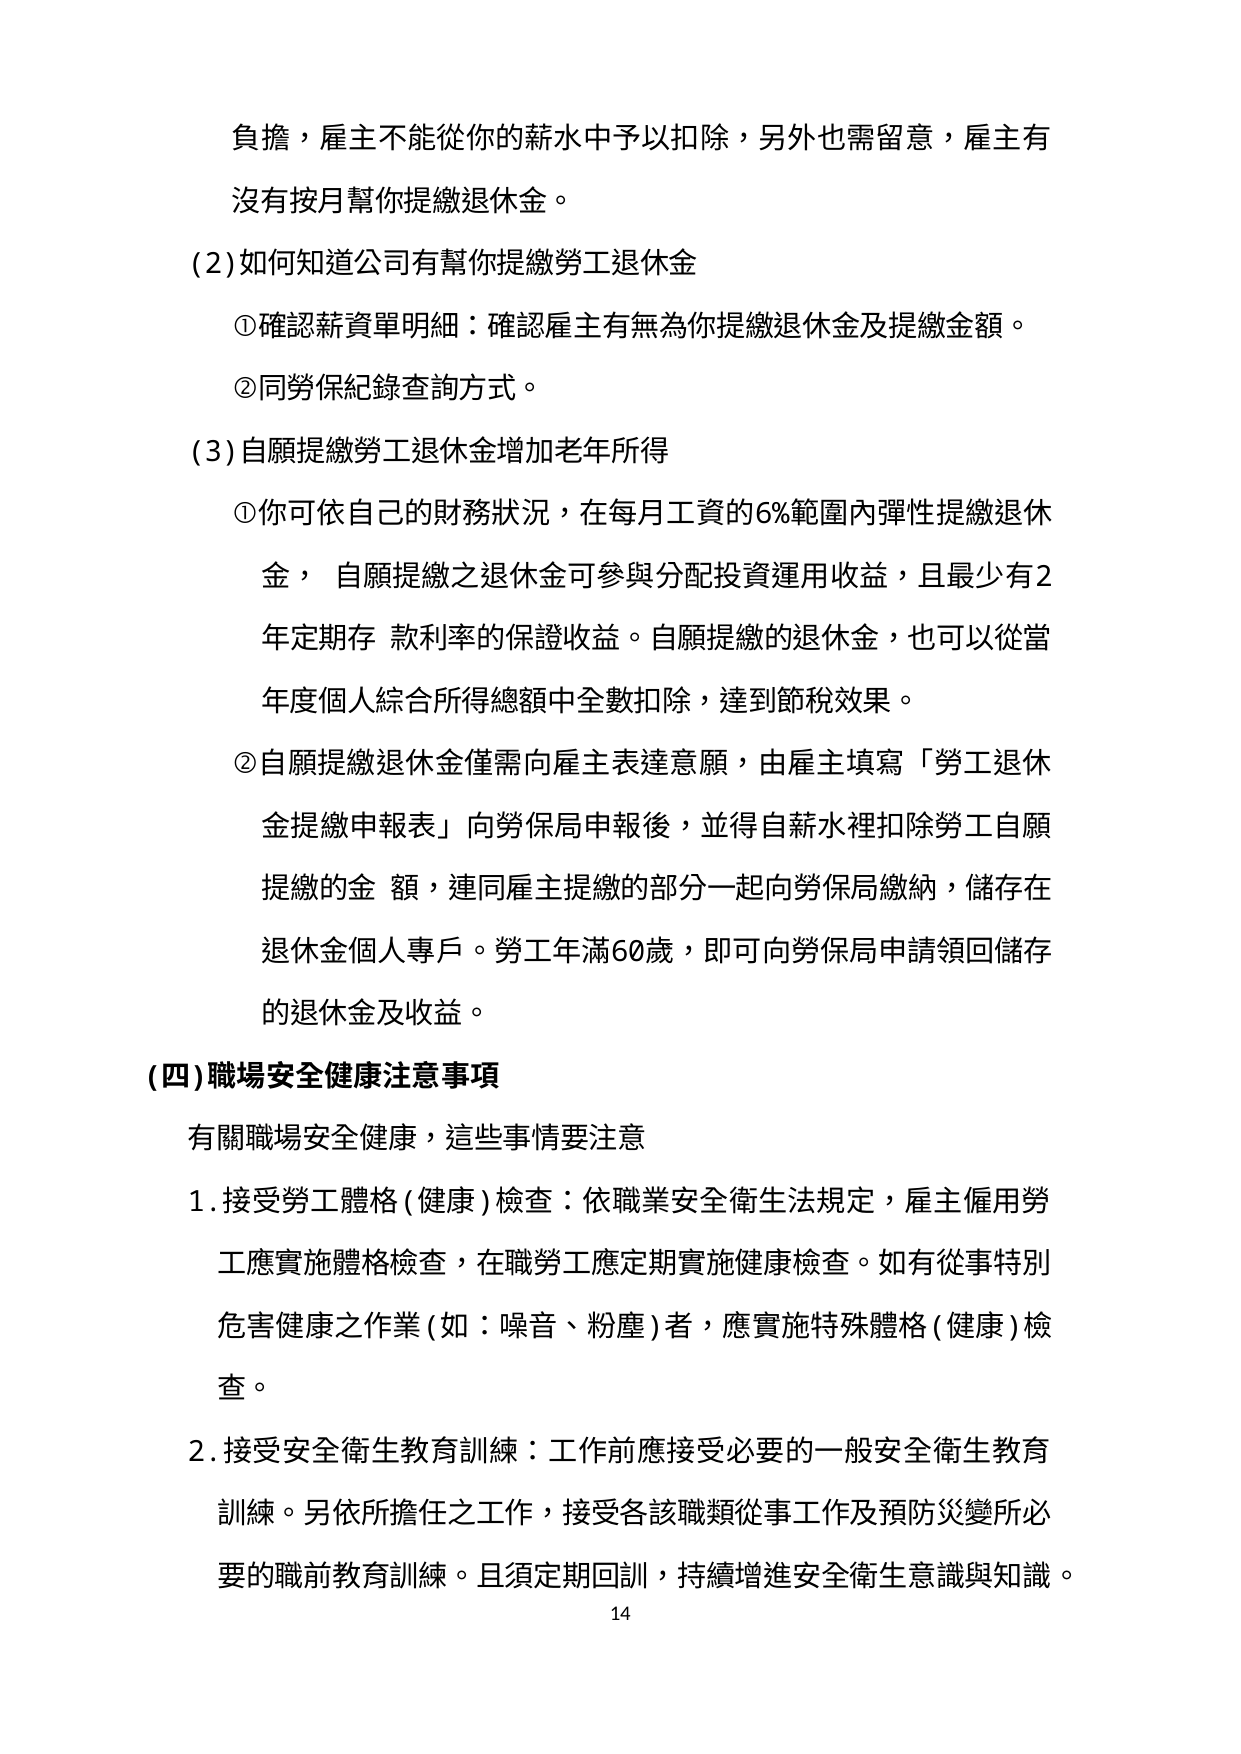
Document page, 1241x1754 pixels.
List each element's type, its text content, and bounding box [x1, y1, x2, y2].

text 你可依自己的財務狀況，在每月工資的6%範圍內彈性提繳退休金， 自願提繳之退休金可參與分配投資運用收益，且最少有2年定期存 款利率的保證收益。自願提繳的退休金，也可以從當年度個人綜合所得總額中全數扣除，達到節稅效果。 [232, 469, 1053, 719]
text 有關職場安全健康，這些事情要注意 [187, 1094, 1053, 1157]
text (四)職場安全健康注意事項 [143, 1032, 1053, 1094]
text 2.接受安全衛生教育訓練：工作前應接受必要的一般安全衛生教育訓練。另依所擔任之工作，接受各該職類從事工作及預防災變所必要的職前教育訓練。且須定期回訓，持續增進安全衛生意識與知識。 [187, 1407, 1053, 1594]
text 確認薪資單明細：確認雇主有無為你提繳退休金及提繳金額。 [232, 282, 1053, 344]
text 同勞保紀錄查詢方式。 [232, 344, 1053, 407]
text 負擔，雇主不能從你的薪水中予以扣除，另外也需留意，雇主有沒有按月幫你提繳退休金。 [187, 94, 1053, 219]
text 自願提繳退休金僅需向雇主表達意願，由雇主填寫「勞工退休金提繳申報表」向勞保局申報後，並得自薪水裡扣除勞工自願提繳的金 額，連同雇主提繳的部分一起向勞保局繳納，儲存在退休金個人專戶。勞工年滿60歲，即可向勞保局申請領回儲存的退休金及收益。 [232, 719, 1053, 1032]
text (2)如何知道公司有幫你提繳勞工退休金 [187, 219, 1053, 282]
text 1.接受勞工體格(健康)檢查：依職業安全衛生法規定，雇主僱用勞工應實施體格檢查，在職勞工應定期實施健康檢查。如有從事特別危害健康之作業(如：噪音、粉塵)者，應實施特殊體格(健康)檢查。 [187, 1157, 1053, 1407]
text (3)自願提繳勞工退休金增加老年所得 [187, 407, 1053, 469]
